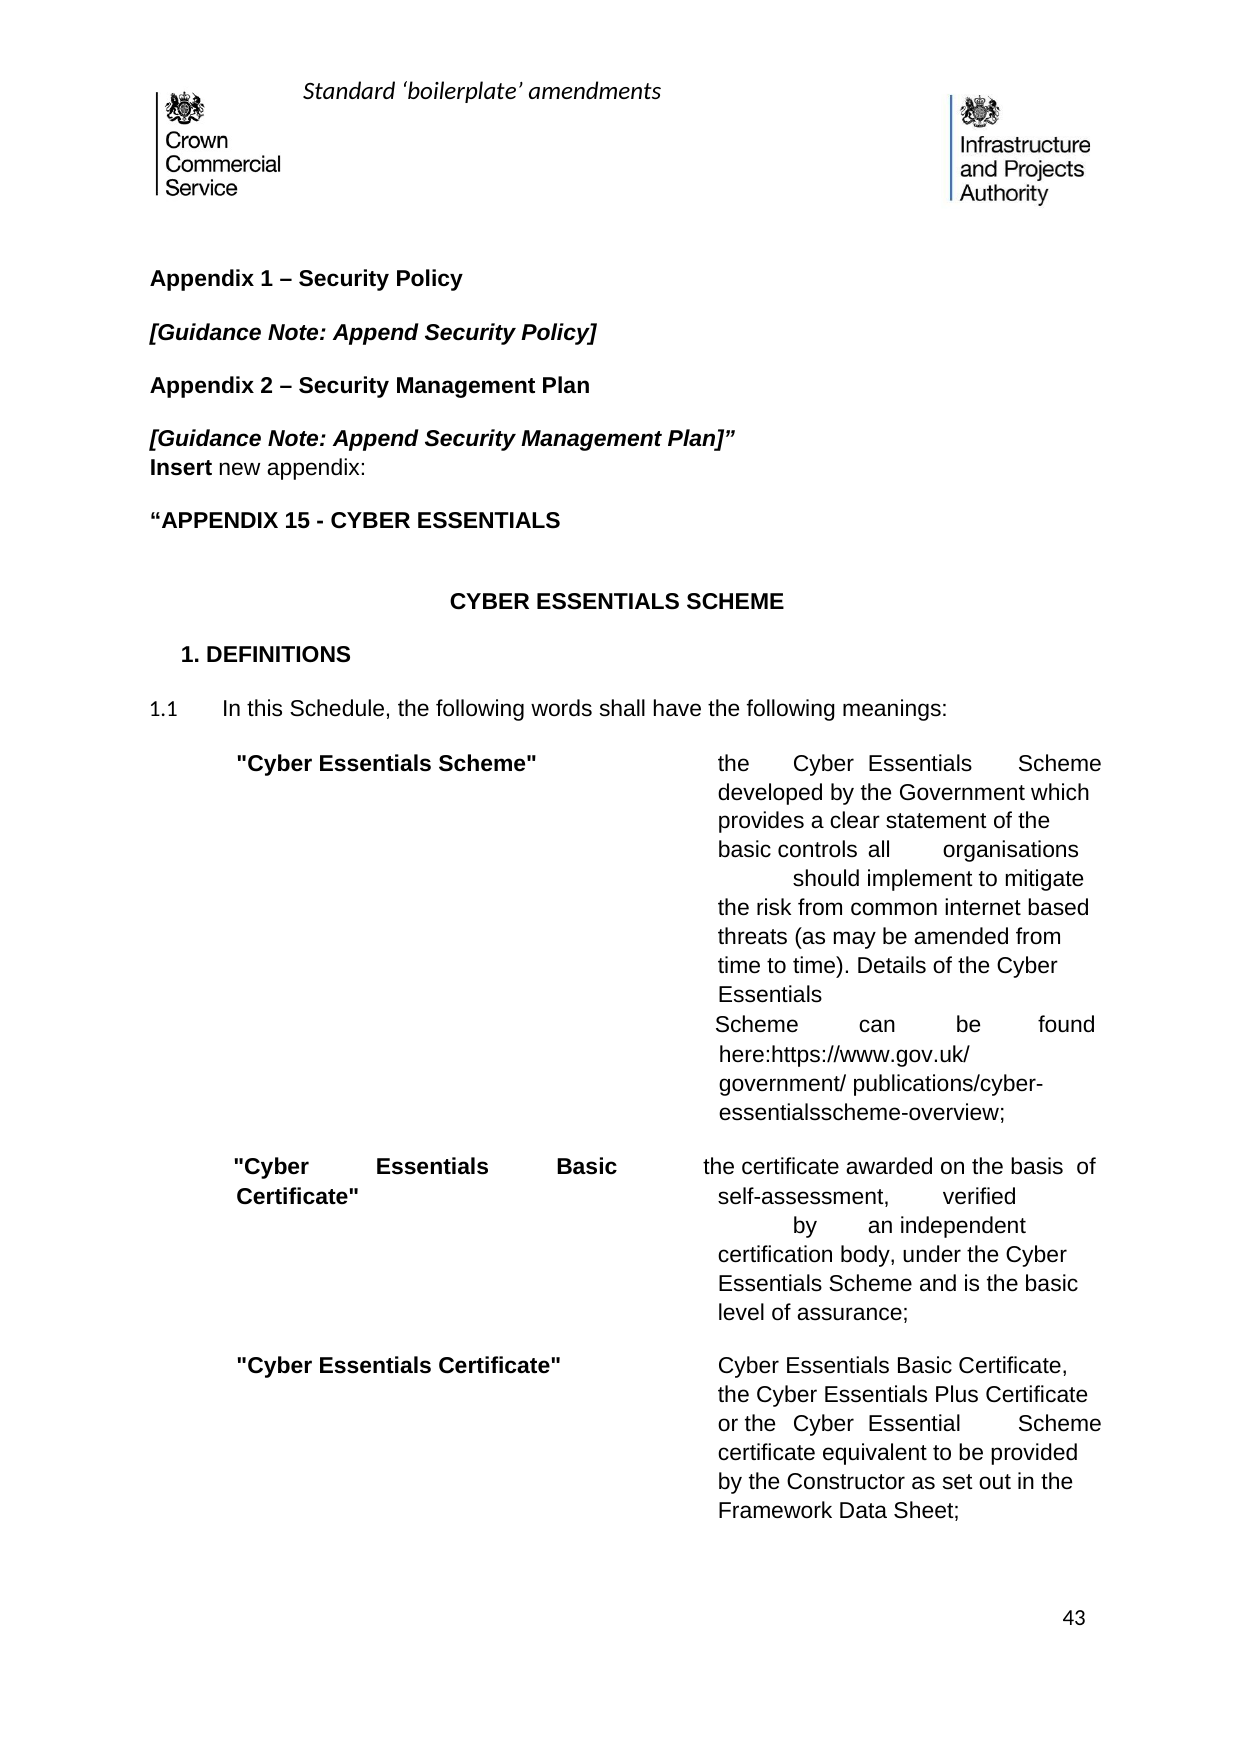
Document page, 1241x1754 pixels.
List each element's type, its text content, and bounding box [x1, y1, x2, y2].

text "Cyber Essentials Scheme" the Cyber Essentials Scheme developed by the Government which provides a clear statement of the basic controls all organisations should implement to mitigate the risk from common internet based threats (as may be amended from time to time). Details of the Cyber Essentials [236, 749, 1102, 1007]
subtitle Appendix 2 – Security Management Plan [149, 372, 1102, 398]
text 1.1 In this Schedule, the following words shall have the following meanings: [148, 694, 1102, 722]
text "Cyber Essentials Certificate" Cyber Essentials Basic Certificate, the Cyber Essentials Plus Certificate or the Cyber Essential Scheme certificate equivalent to be provided by the Constructor as set out in the Framework Data Sheet; [236, 1352, 1102, 1523]
text Scheme can be found [150, 1010, 1103, 1038]
text [Guidance Note: Append Security Policy] [149, 319, 1037, 345]
text "Cyber Essentials Basic the certificate awarded on the basis of [150, 1152, 1102, 1180]
text Appendix 1 – Security Policy [149, 265, 1102, 292]
text CYBER ESSENTIALS SCHEME [150, 588, 1090, 614]
text Certificate" self-assessment, verified by an independent certification body, under the Cyber Essentials Scheme and is the basic level of assurance; [236, 1183, 1102, 1325]
subtitle 1. DEFINITIONS [181, 641, 1102, 667]
text here:https://www.gov.uk/government/ publications/cyber-essentialsscheme-overview; [719, 1041, 1091, 1125]
text “APPENDIX 15 - CYBER ESSENTIALS [149, 507, 1102, 533]
text Insert new appendix: [149, 453, 1091, 480]
text [Guidance Note: Append Security Management Plan]” [149, 425, 1037, 451]
